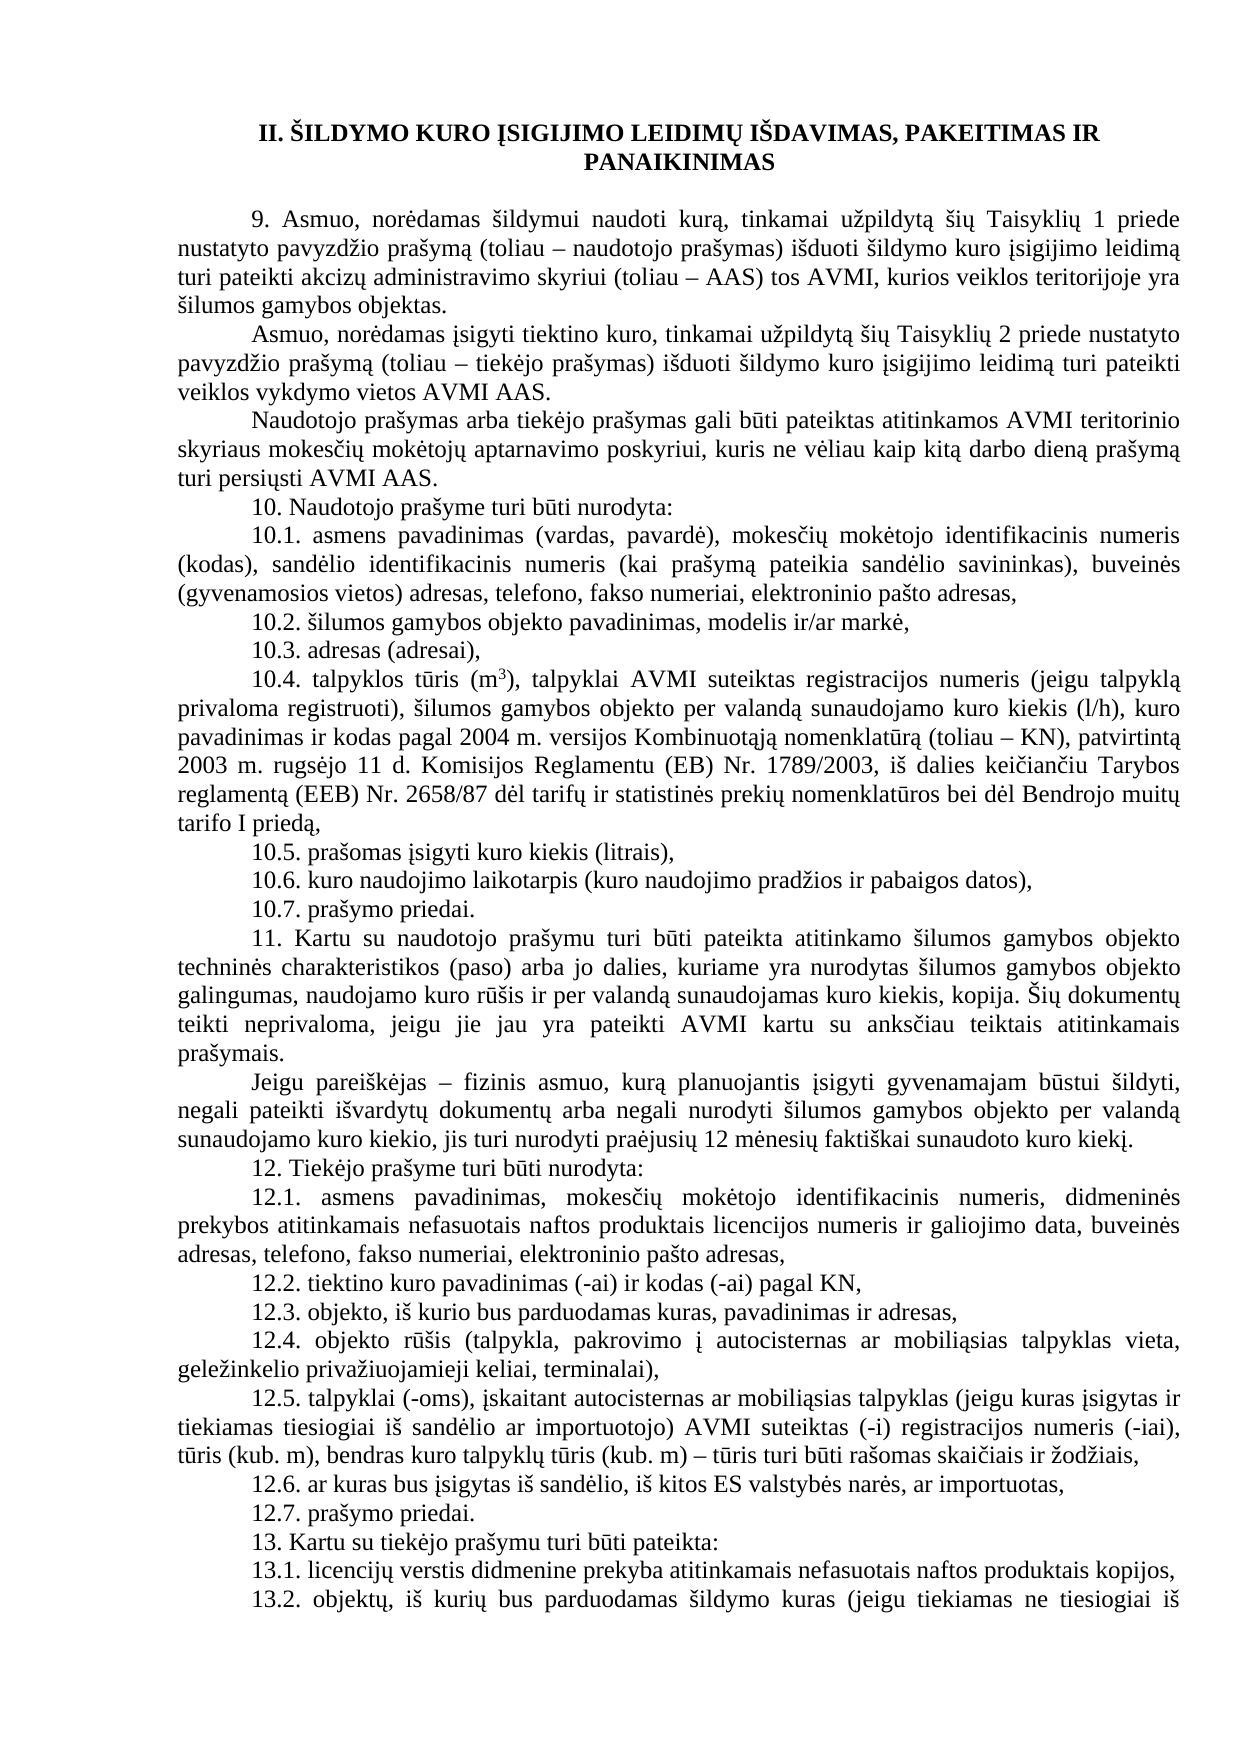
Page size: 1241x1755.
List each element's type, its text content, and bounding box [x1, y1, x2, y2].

text 12.2. tiektino kuro pavadinimas (-ai) ir kodas (-ai) pagal KN, [177, 1268, 1181, 1297]
text Naudotojo prašymas arba tiekėjo prašymas gali būti pateiktas atitinkamos AVMI teritorinio skyriaus mokesčių mokėtojų aptarnavimo poskyriui, kuris ne vėliau kaip kitą darbo dieną prašymą turi persiųsti AVMI AAS. [177, 406, 1181, 492]
text 9. Asmuo, norėdamas šildymui naudoti kurą, tinkamai užpildytą šių Taisyklių 1 priede nustatyto pavyzdžio prašymą (toliau – naudotojo prašymas) išduoti šildymo kuro įsigijimo leidimą turi pateikti akcizų administravimo skyriui (toliau – AAS) tos AVMI, kurios veiklos teritorijoje yra šilumos gamybos objektas. [177, 204, 1181, 319]
text 10. Naudotojo prašyme turi būti nurodyta: [177, 492, 1181, 521]
text 13.2. objektų, iš kurių bus parduodamas šildymo kuras (jeigu tiekiamas ne tiesiogiai iš [177, 1584, 1181, 1613]
text 12.7. prašymo priedai. [177, 1498, 1181, 1527]
text Jeigu pareiškėjas – fizinis asmuo, kurą planuojantis įsigyti gyvenamajam būstui šildyti, negali pateikti išvardytų dokumentų arba negali nurodyti šilumos gamybos objekto per valandą sunaudojamo kuro kiekio, jis turi nurodyti praėjusių 12 mėnesių faktiškai sunaudoto kuro kiekį. [177, 1067, 1181, 1153]
text II. ŠILDYMO KURO ĮSIGIJIMO LEIDIMŲ IŠDAVIMAS, PAKEITIMAS IR PANAIKINIMAS [177, 118, 1181, 176]
text 10.3. adresas (adresai), [177, 636, 1181, 664]
text 12.3. objekto, iš kurio bus parduodamas kuras, pavadinimas ir adresas, [177, 1297, 1181, 1326]
text 10.1. asmens pavadinimas (vardas, pavardė), mokesčių mokėtojo identifikacinis numeris (kodas), sandėlio identifikacinis numeris (kai prašymą pateikia sandėlio savininkas), buveinės (gyvenamosios vietos) adresas, telefono, fakso numeriai, elektroninio pašto adresas, [177, 521, 1181, 607]
text 10.7. prašymo priedai. [177, 894, 1181, 923]
text 13. Kartu su tiekėjo prašymu turi būti pateikta: [177, 1527, 1181, 1556]
text 10.4. talpyklos tūris (m3), talpyklai AVMI suteiktas registracijos numeris (jeigu talpyklą privaloma registruoti), šilumos gamybos objekto per valandą sunaudojamo kuro kiekis (l/h), kuro pavadinimas ir kodas pagal 2004 m. versijos Kombinuotąją nomenklatūrą (toliau – KN), patvirtintą 2003 m. rugsėjo 11 d. Komisijos Reglamentu (EB) Nr. 1789/2003, iš dalies keičiančiu Tarybos reglamentą (EEB) Nr. 2658/87 dėl tarifų ir statistinės prekių nomenklatūros bei dėl Bendrojo muitų tarifo I priedą, [177, 664, 1181, 837]
text 11. Kartu su naudotojo prašymu turi būti pateikta atitinkamo šilumos gamybos objekto techninės charakteristikos (paso) arba jo dalies, kuriame yra nurodytas šilumos gamybos objekto galingumas, naudojamo kuro rūšis ir per valandą sunaudojamas kuro kiekis, kopija. Šių dokumentų teikti neprivaloma, jeigu jie jau yra pateikti AVMI kartu su anksčiau teiktais atitinkamais prašymais. [177, 923, 1181, 1067]
text 12. Tiekėjo prašyme turi būti nurodyta: [177, 1153, 1181, 1182]
text Asmuo, norėdamas įsigyti tiektino kuro, tinkamai užpildytą šių Taisyklių 2 priede nustatyto pavyzdžio prašymą (toliau – tiekėjo prašymas) išduoti šildymo kuro įsigijimo leidimą turi pateikti veiklos vykdymo vietos AVMI AAS. [177, 319, 1181, 406]
text 12.4. objekto rūšis (talpykla, pakrovimo į autocisternas ar mobiliąsias talpyklas vieta, geležinkelio privažiuojamieji keliai, terminalai), [177, 1326, 1181, 1383]
text 10.6. kuro naudojimo laikotarpis (kuro naudojimo pradžios ir pabaigos datos), [177, 866, 1181, 894]
text 13.1. licencijų verstis didmenine prekyba atitinkamais nefasuotais naftos produktais kopijos, [177, 1556, 1181, 1584]
text 12.5. talpyklai (-oms), įskaitant autocisternas ar mobiliąsias talpyklas (jeigu kuras įsigytas ir tiekiamas tiesiogiai iš sandėlio ar importuotojo) AVMI suteiktas (-i) registracijos numeris (-iai), tūris (kub. m), bendras kuro talpyklų tūris (kub. m) – tūris turi būti rašomas skaičiais ir žodžiais, [177, 1383, 1181, 1469]
text 10.5. prašomas įsigyti kuro kiekis (litrais), [177, 837, 1181, 866]
text 12.1. asmens pavadinimas, mokesčių mokėtojo identifikacinis numeris, didmeninės prekybos atitinkamais nefasuotais naftos produktais licencijos numeris ir galiojimo data, buveinės adresas, telefono, fakso numeriai, elektroninio pašto adresas, [177, 1182, 1181, 1268]
text 10.2. šilumos gamybos objekto pavadinimas, modelis ir/ar markė, [177, 607, 1181, 636]
text 12.6. ar kuras bus įsigytas iš sandėlio, iš kitos ES valstybės narės, ar importuotas, [177, 1469, 1181, 1498]
